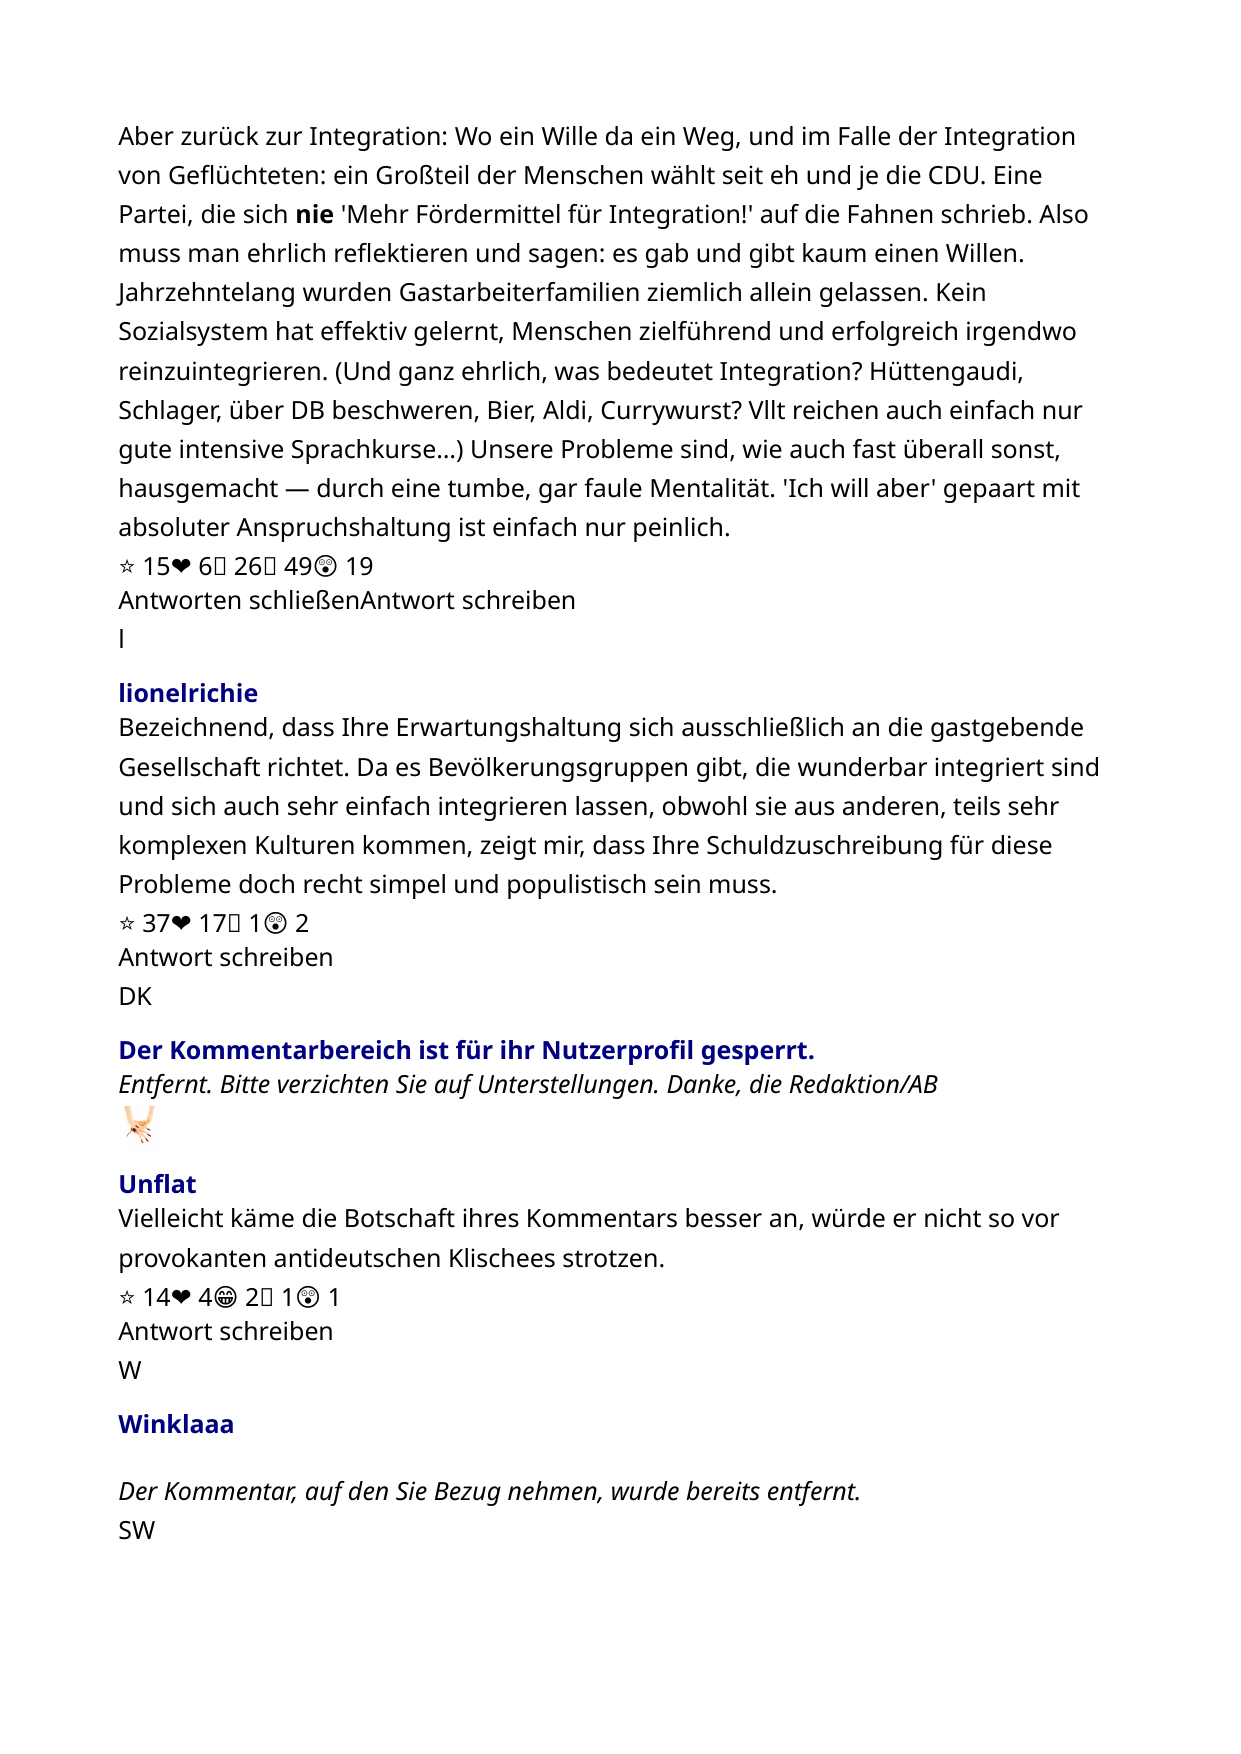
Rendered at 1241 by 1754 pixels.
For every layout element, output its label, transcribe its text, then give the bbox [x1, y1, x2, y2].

text Vielleicht käme die Botschaft ihres Kommentars besser an, würde er nicht so vor provokanten antideutschen Klischees strotzen. [118, 1201, 1122, 1274]
picture [118, 1106, 161, 1149]
text l [118, 622, 1122, 656]
text Der Kommentar, auf den Sie Bezug nehmen, wurde bereits entfernt. [118, 1473, 1122, 1508]
text W [118, 1353, 1122, 1387]
text Antworten schließenAntwort schreiben [118, 583, 1122, 617]
subtitle Unflat [118, 1167, 1122, 1201]
text SW [118, 1513, 1122, 1547]
text ⭐️ 14❤️ 4😁 2🤨 1😲 1 [118, 1279, 1122, 1313]
text Entfernt. Bitte verzichten Sie auf Unterstellungen. Danke, die Redaktion/AB [118, 1067, 1122, 1101]
subtitle Winklaaa [118, 1406, 1122, 1441]
text ⭐️ 37❤️ 17🙁 1😲 2 [118, 906, 1122, 940]
text Antwort schreiben [118, 940, 1122, 974]
text Bezeichnend, dass Ihre Erwartungshaltung sich ausschließlich an die gastgebende Gesellschaft richtet. Da es Bevölkerungsgruppen gibt, die wunderbar integriert sind und sich auch sehr einfach integrieren lassen, obwohl sie aus anderen, teils sehr komplexen Kulturen kommen, zeigt mir, dass Ihre Schuldzuschreibung für diese Probleme doch recht simpel und populistisch sein muss. [118, 710, 1122, 901]
text DK [118, 979, 1122, 1013]
text Aber zurück zur Integration: Wo ein Wille da ein Weg, und im Falle der Integration von Geflüchteten: ein Großteil der Menschen wählt seit eh und je die CDU. Eine Partei, die sich nie 'Mehr Fördermittel für Integration!' auf die Fahnen schrieb. Also muss man ehrlich reflektieren und sagen: es gab und gibt kaum einen Willen. Jahrzehntelang wurden Gastarbeiterfamilien ziemlich allein gelassen. Kein Sozialsystem hat effektiv gelernt, Menschen zielführend und erfolgreich irgendwo reinzuintegrieren. (Und ganz ehrlich, was bedeutet Integration? Hüttengaudi, Schlager, über DB beschweren, Bier, Aldi, Currywurst? Vllt reichen auch einfach nur gute intensive Sprachkurse…) Unsere Probleme sind, wie auch fast überall sonst, hausgemacht — durch eine tumbe, gar faule Mentalität. 'Ich will aber' gepaart mit absoluter Anspruchshaltung ist einfach nur peinlich. [118, 118, 1122, 544]
text ⭐️ 15❤️ 6🙁 26🤨 49😲 19 [118, 549, 1122, 583]
subtitle lionelrichie [118, 676, 1122, 710]
subtitle Der Kommentarbereich ist für ihr Nutzerprofil gesperrt. [118, 1033, 1122, 1067]
text Antwort schreiben [118, 1313, 1122, 1348]
